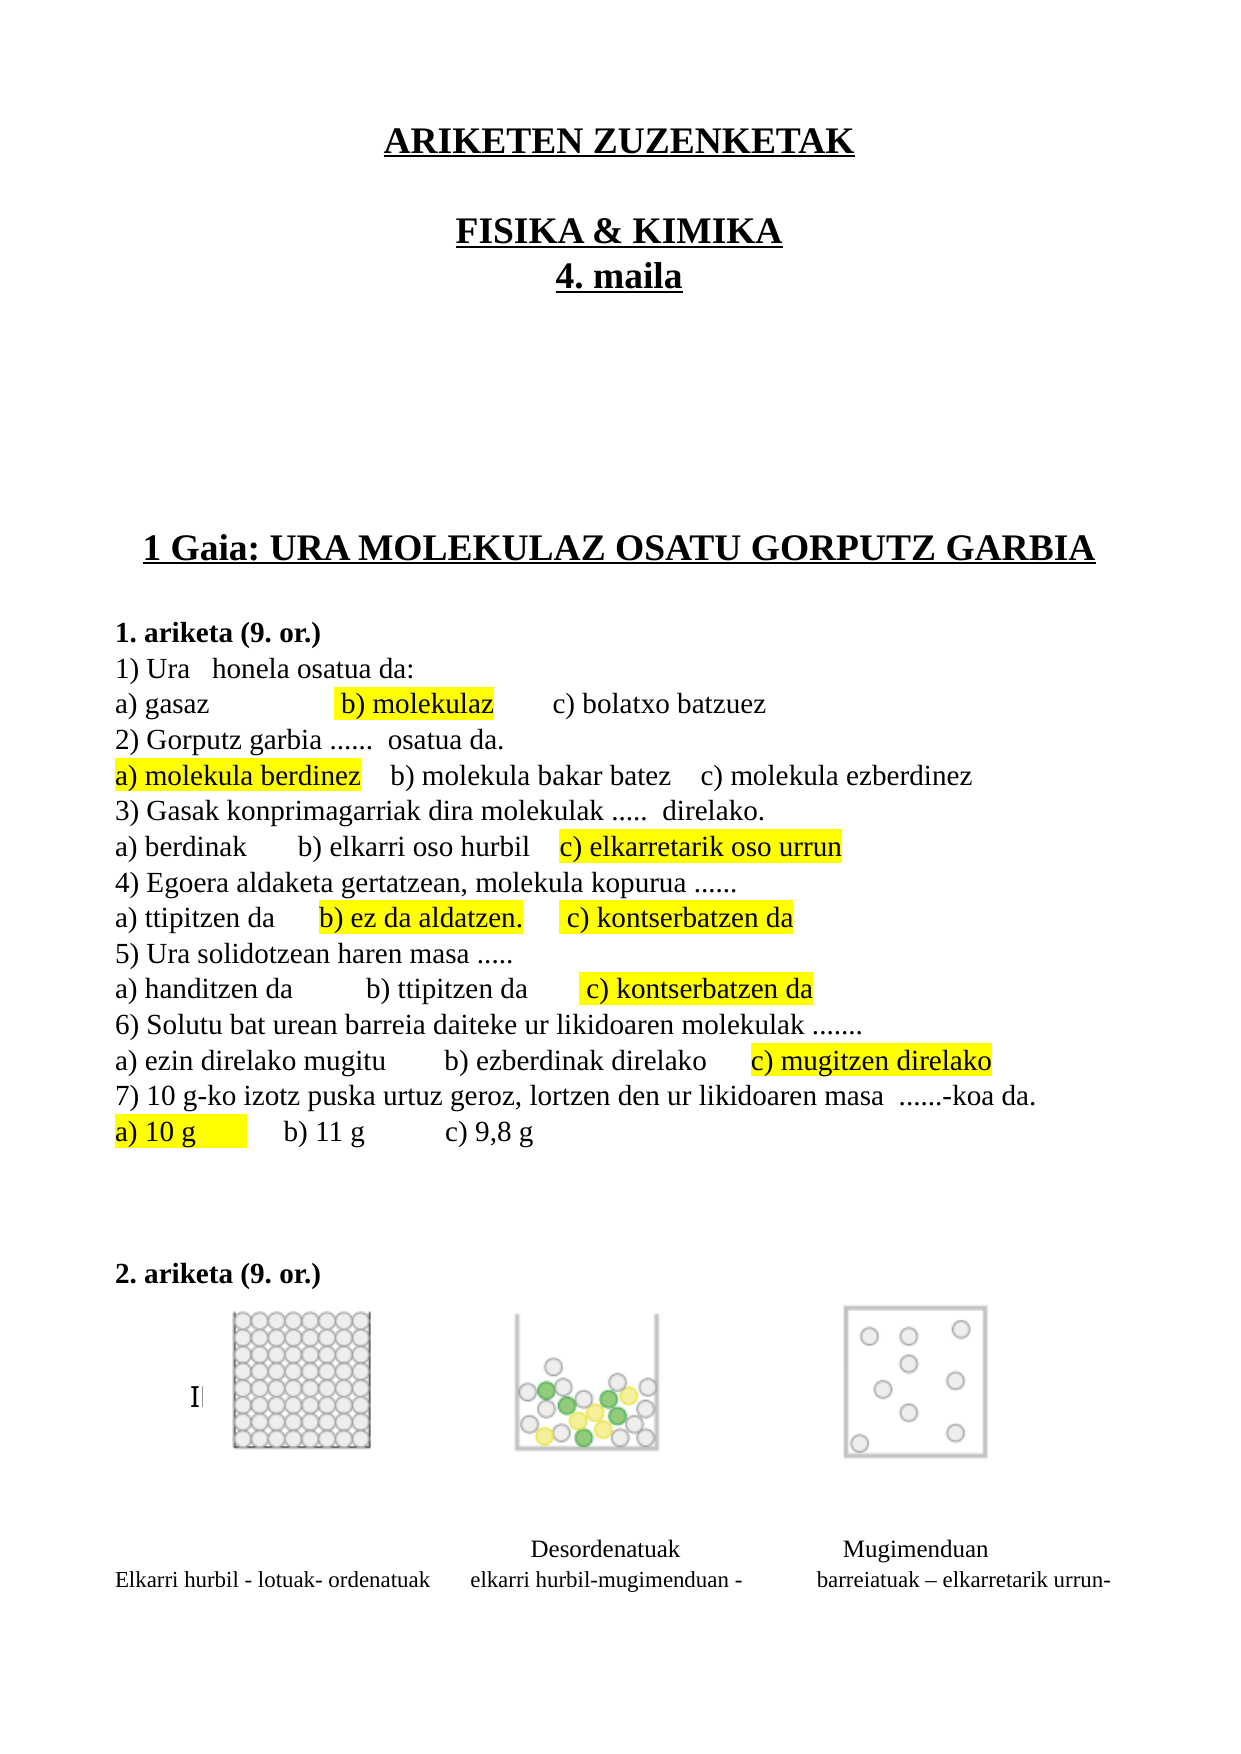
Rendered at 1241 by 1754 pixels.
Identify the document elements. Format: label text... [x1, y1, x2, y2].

text 2. ariketa (9. or.) [115, 1257, 1123, 1290]
text a) gasaz b) molekulaz c) bolatxo batzuez [115, 687, 1123, 720]
text 3) Gasak konprimagarriak dira molekulak ..... direlako. [115, 793, 1123, 827]
text Desordenatuak Mugimenduan [115, 1531, 1123, 1564]
text a) molekula berdinez b) molekula bakar batez c) molekula ezberdinez [115, 758, 1123, 791]
list IKETA. [396, 1376, 489, 1416]
text ARIKETEN ZUZENKETAK [115, 118, 1123, 161]
text 4. maila [115, 254, 1123, 297]
text a) berdinak b) elkarri oso hurbil c) elkarretarik oso urrun [115, 829, 1123, 863]
text 7) 10 g-ko izotz puska urtuz geroz, lortzen den ur likidoaren masa ......-koa da. [115, 1078, 1123, 1112]
text a) ezin direlako mugitu b) ezberdinak direlako c) mugitzen direlako [115, 1043, 1123, 1076]
list IKETA. [152, 1376, 203, 1416]
text 4) Egoera aldaketa gertatzean, molekula kopurua ...... [115, 865, 1123, 898]
text 1 Gaia: URA MOLEKULAZ OSATU GORPUTZ GARBIA [115, 525, 1123, 568]
text 6) Solutu bat urean barreia daiteke ur likidoaren molekulak ....... [115, 1007, 1123, 1041]
text a) 10 g b) 11 g c) 9,8 g [115, 1114, 1123, 1148]
text 5) Ura solidotzean haren masa ..... [115, 936, 1123, 969]
text a) handitzen da b) ttipitzen da c) kontserbatzen da [115, 972, 1123, 1005]
text Elkarri hurbil - lotuak- ordenatuak elkarri hurbil-mugimenduan - barreiatuak – elkarretarik urrun- [115, 1566, 1123, 1593]
text 1) Ura honela osatua da: [115, 651, 1123, 684]
picture [830, 1290, 1010, 1475]
picture [203, 1299, 396, 1456]
list IKETA. [1010, 1376, 1123, 1416]
text a) ttipitzen da b) ez da aldatzen. c) kontserbatzen da [115, 900, 1123, 934]
text 1. ariketa (9. or.) [115, 615, 1123, 649]
text 2) Gorputz garbia ...... osatua da. [115, 722, 1123, 756]
list IKETA. [712, 1376, 830, 1416]
picture [489, 1301, 712, 1477]
text FISIKA & KIMIKA [115, 208, 1123, 252]
